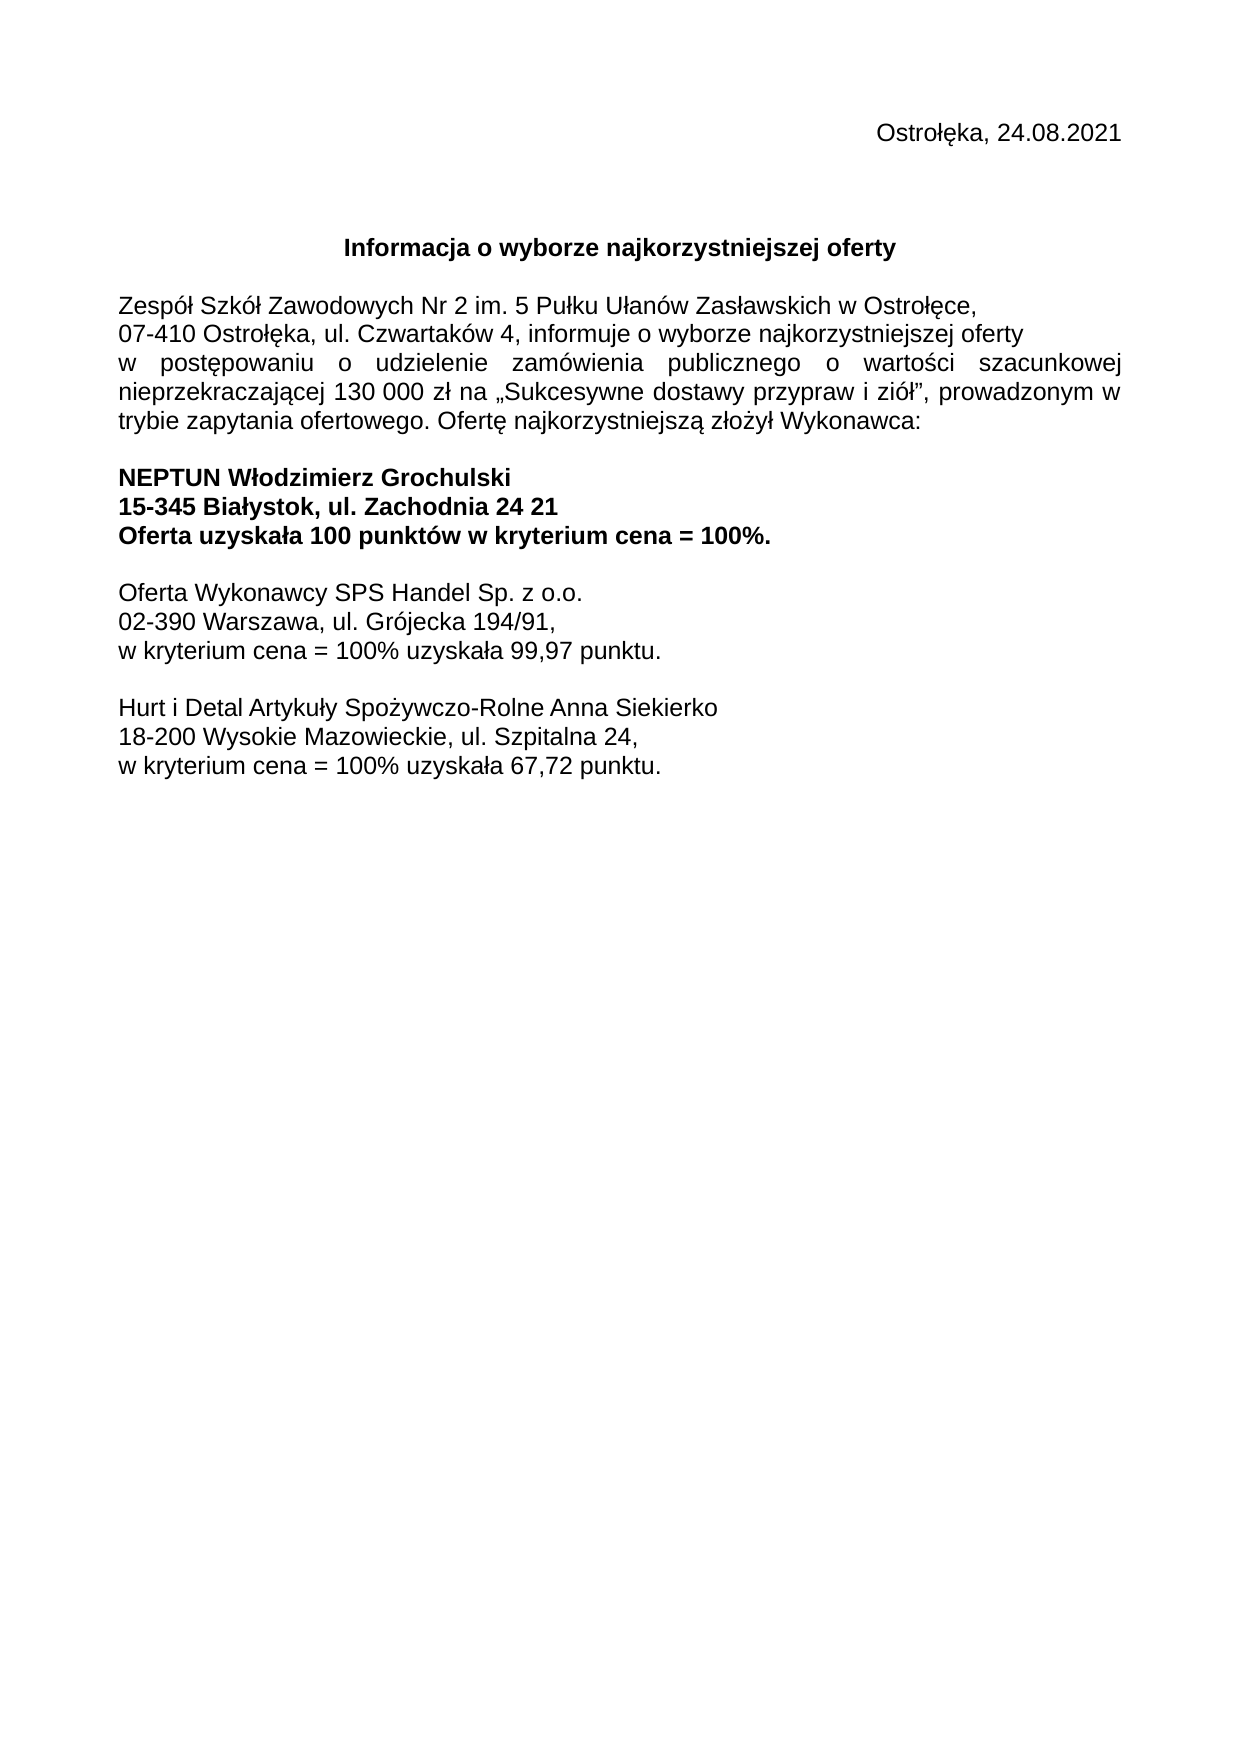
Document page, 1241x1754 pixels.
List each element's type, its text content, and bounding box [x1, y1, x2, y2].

text Oferta Wykonawcy SPS Handel Sp. z o.o. [118, 578, 1122, 607]
text w kryterium cena = 100% uzyskała 67,72 punktu. [118, 751, 1122, 779]
text Hurt i Detal Artykuły Spożywczo-Rolne Anna Siekierko 18-200 Wysokie Mazowieckie, ul. Szpitalna 24, [118, 693, 1122, 751]
text 15-345 Białystok, ul. Zachodnia 24 21 [118, 492, 1122, 521]
text w postępowaniu o udzielenie zamówienia publicznego o wartości szacunkowej nieprzekraczającej 130 000 zł na „Sukcesywne dostawy przypraw i ziół”, prowadzonym w trybie zapytania ofertowego. Ofertę najkorzystniejszą złożył Wykonawca: [118, 348, 1122, 434]
text w kryterium cena = 100% uzyskała 99,97 punktu. [118, 636, 1122, 664]
text NEPTUN Włodzimierz Grochulski [118, 463, 1122, 492]
text Informacja o wyborze najkorzystniejszej oferty [118, 233, 1122, 262]
text 07-410 Ostrołęka, ul. Czwartaków 4, informuje o wyborze najkorzystniejszej oferty [118, 319, 1122, 348]
text Zespół Szkół Zawodowych Nr 2 im. 5 Pułku Ułanów Zasławskich w Ostrołęce, [118, 291, 1122, 319]
text Oferta uzyskała 100 punktów w kryterium cena = 100%. [118, 521, 1122, 549]
text Ostrołęka, 24.08.2021 [118, 118, 1122, 147]
text 02-390 Warszawa, ul. Grójecka 194/91, [118, 607, 1122, 636]
